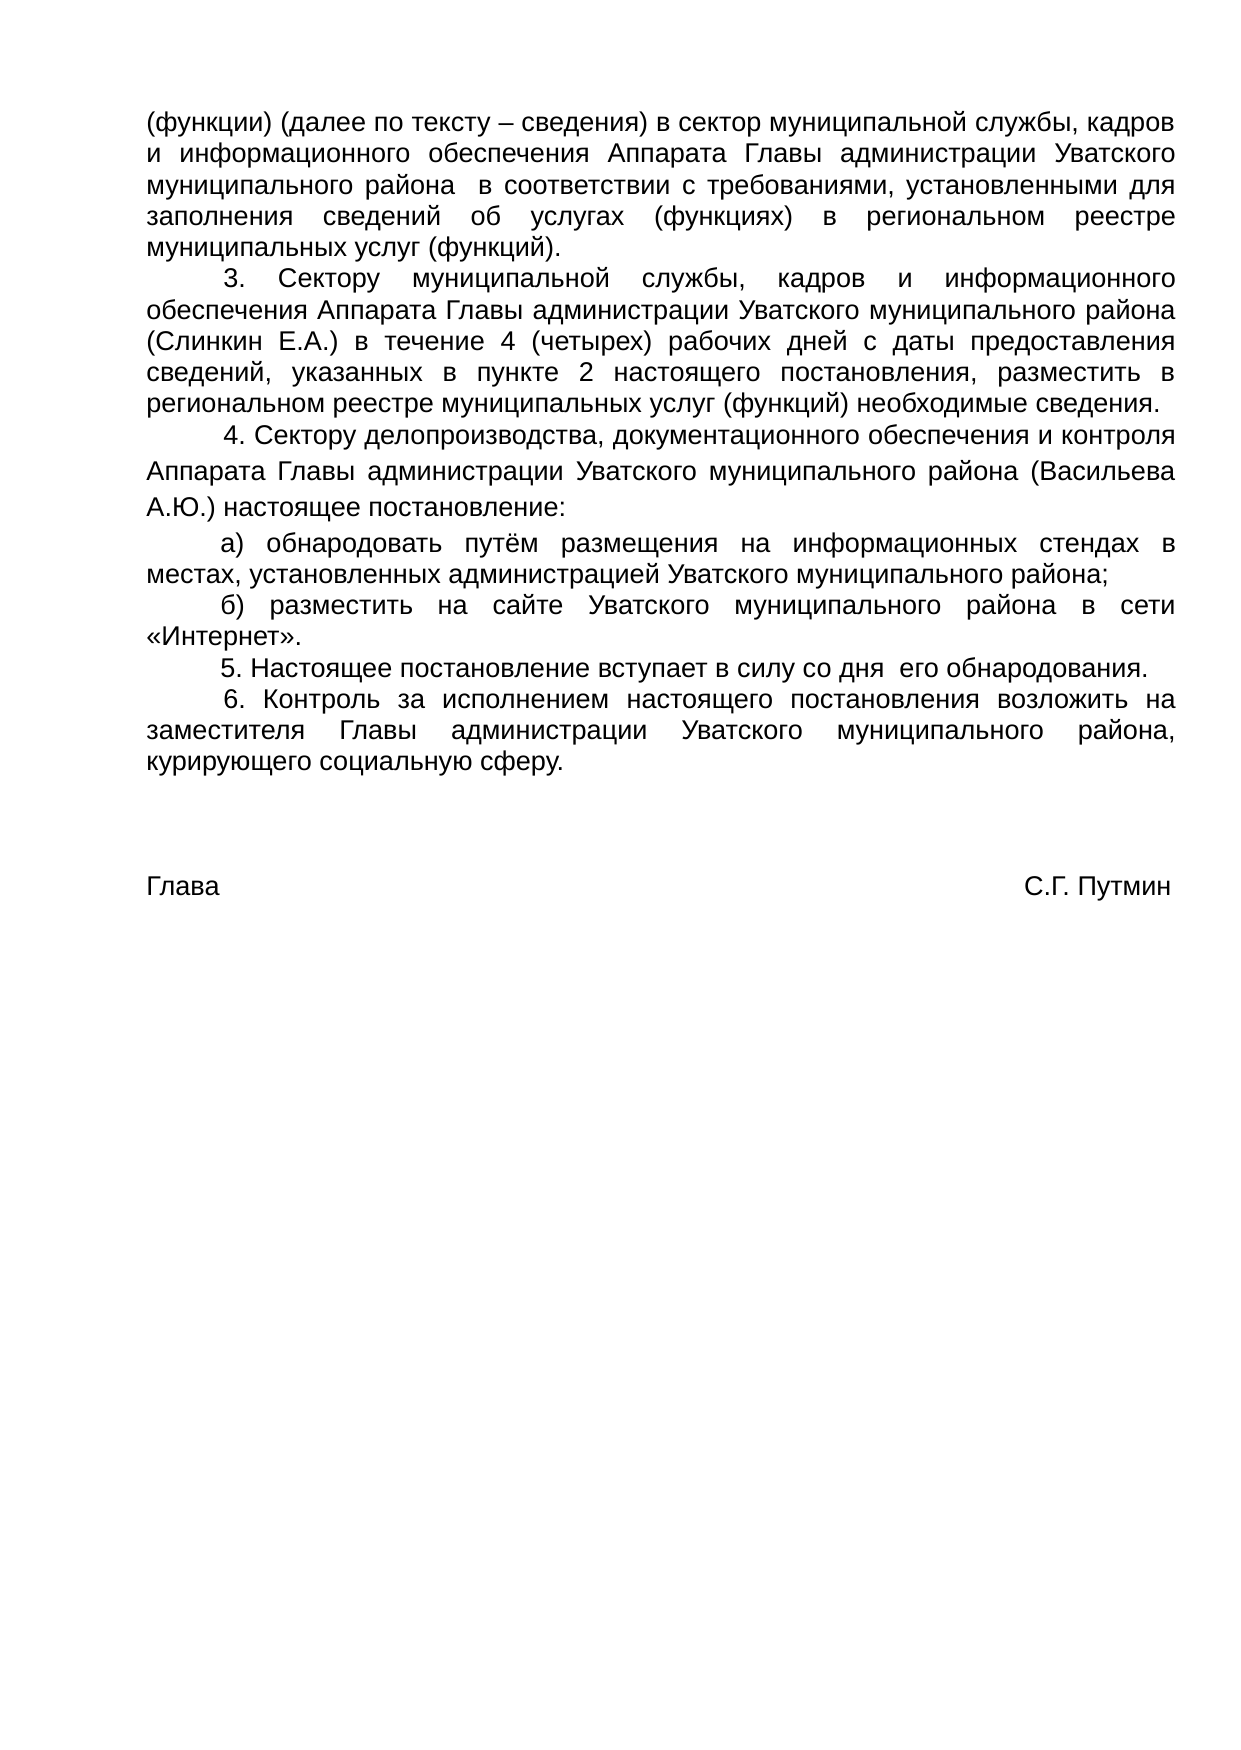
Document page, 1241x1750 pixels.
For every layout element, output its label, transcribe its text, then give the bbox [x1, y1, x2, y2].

text а) обнародовать путём размещения на информационных стендах в местах, установленных администрацией Уватского муниципального района; [146, 527, 1176, 589]
text (функции) (далее по тексту – сведения) в сектор муниципальной службы, кадров и информационного обеспечения Аппарата Главы администрации Уватского муниципального района в соответствии с требованиями, установленными для заполнения сведений об услугах (функциях) в региональном реестре муниципальных услуг (функций). [146, 106, 1176, 262]
text 4. Сектору делопроизводства, документационного обеспечения и контроля Аппарата Главы администрации Уватского муниципального района (Васильева А.Ю.) настоящее постановление: [146, 419, 1176, 522]
text 5. Настоящее постановление вступает в силу со дня его обнародования. [146, 652, 1176, 683]
text 6. Контроль за исполнением настоящего постановления возложить на заместителя Главы администрации Уватского муниципального района, курирующего социальную сферу. [146, 683, 1176, 777]
text Глава С.Г. Путмин [146, 870, 1176, 902]
text б) разместить на сайте Уватского муниципального района в сети «Интернет». [146, 589, 1176, 652]
text 3. Сектору муниципальной службы, кадров и информационного обеспечения Аппарата Главы администрации Уватского муниципального района (Слинкин Е.А.) в течение 4 (четырех) рабочих дней с даты предоставления сведений, указанных в пункте 2 настоящего постановления, разместить в региональном реестре муниципальных услуг (функций) необходимые сведения. [146, 262, 1176, 419]
